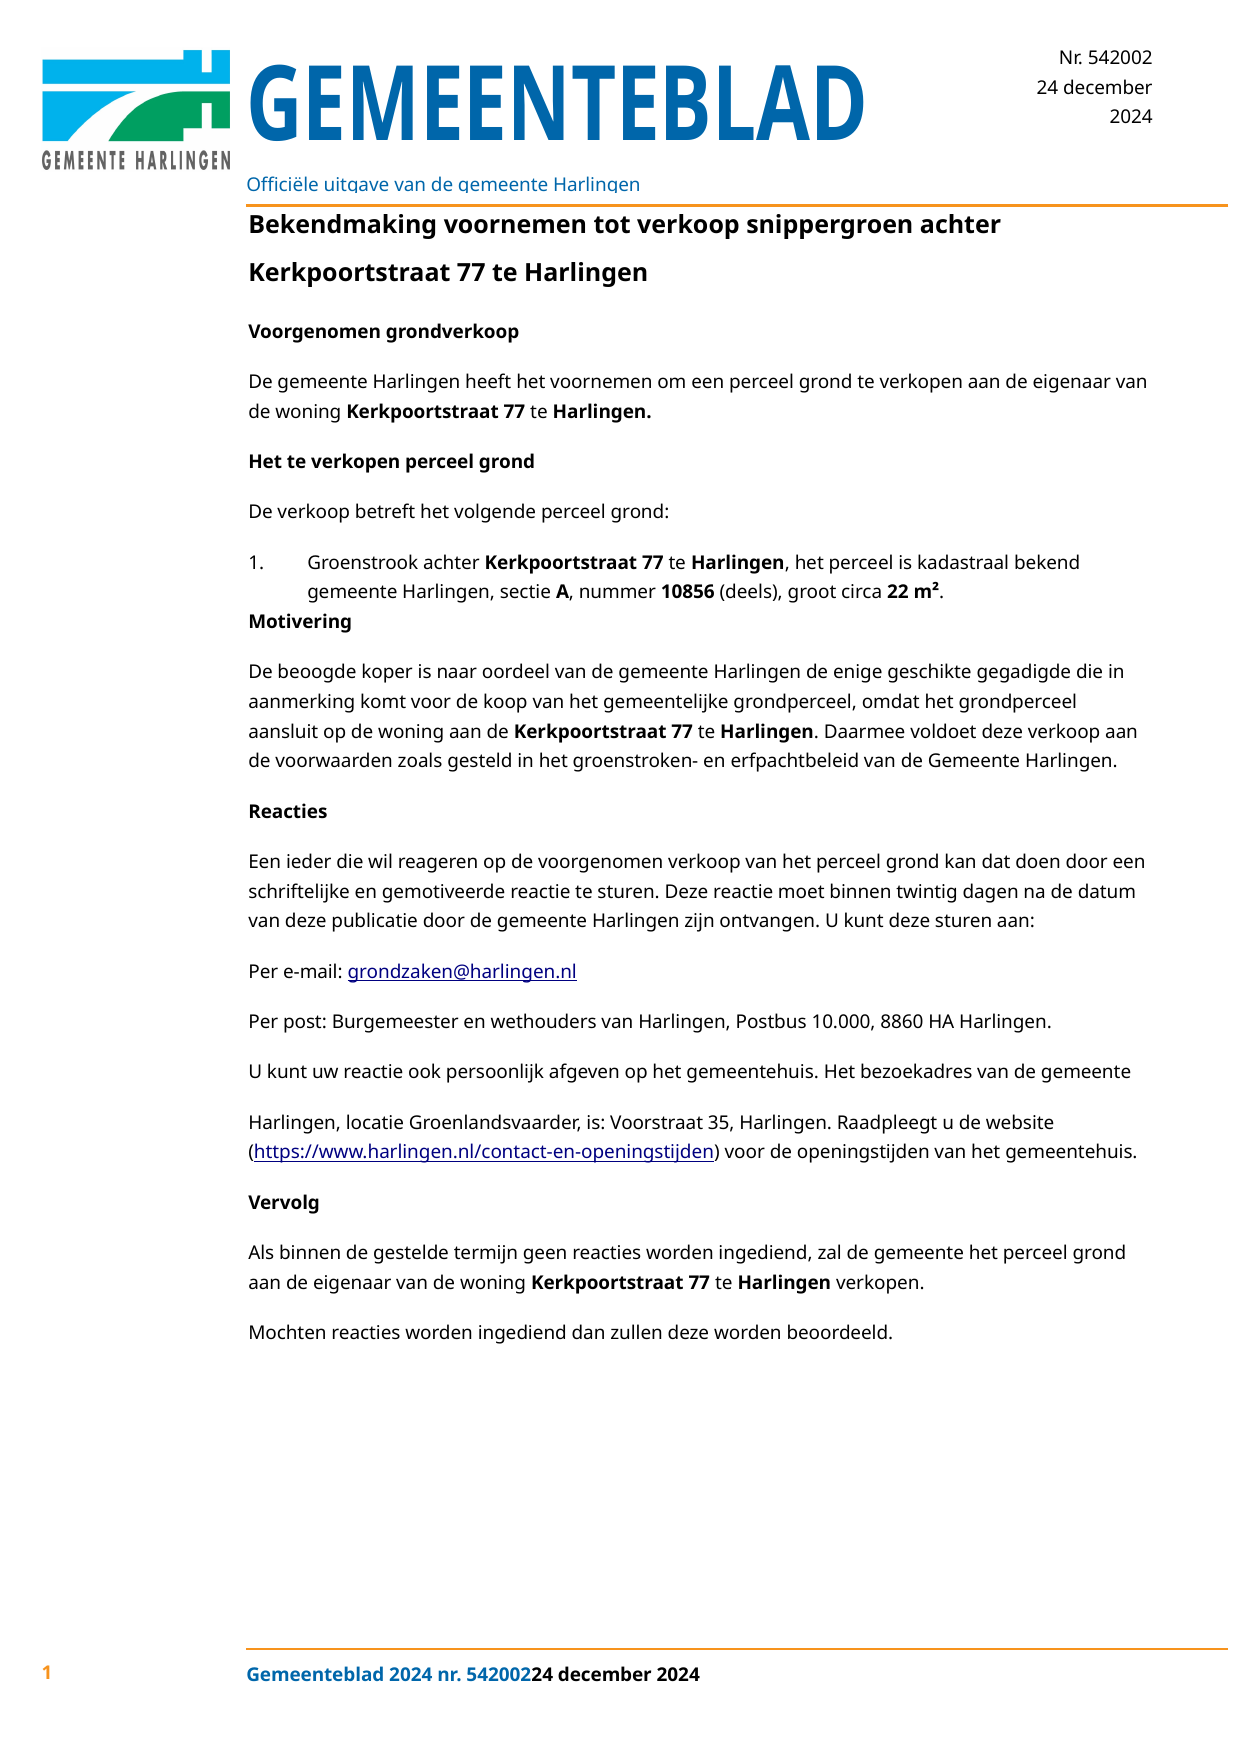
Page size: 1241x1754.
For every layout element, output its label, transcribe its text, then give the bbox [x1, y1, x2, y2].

text Vervolg [248, 1189, 1152, 1215]
text Harlingen, locatie Groenlandsvaarder, is: Voorstraat 35, Harlingen. Raadpleegt u de website (https://www.harlingen.nl/contact-en-openingstijden) voor de openingstijden van het gemeentehuis. [248, 1109, 1152, 1164]
text Mochten reacties worden ingediend dan zullen deze worden beoordeeld. [248, 1319, 1152, 1345]
text Reacties [248, 798, 1152, 824]
text De gemeente Harlingen heeft het voornemen om een perceel grond te verkopen aan de eigenaar van de woning Kerkpoortstraat 77 te Harlingen. [248, 368, 1152, 424]
text Het te verkopen perceel grond [248, 448, 1152, 474]
text Per e-mail: grondzaken@harlingen.nl [248, 958, 1152, 984]
text Per post: Burgemeester en wethouders van Harlingen, Postbus 10.000, 8860 HA Harlingen. [248, 1008, 1152, 1034]
picture [41, 47, 231, 172]
text Motivering [248, 608, 1152, 634]
list Groenstrook achter Kerkpoortstraat 77 te Harlingen, het perceel is kadastraal bekend gemeente Harlingen, sectie A, nummer 10856 (deels), groot circa 22 m². [248, 549, 1152, 604]
text U kunt uw reactie ook persoonlijk afgeven op het gemeentehuis. Het bezoekadres van de gemeente [248, 1059, 1152, 1084]
text Een ieder die wil reageren op de voorgenomen verkoop van het perceel grond kan dat doen door een schriftelijke en gemotiveerde reactie te sturen. Deze reactie moet binnen twintig dagen na de datum van deze publicatie door de gemeente Harlingen zijn ontvangen. U kunt deze sturen aan: [248, 848, 1152, 933]
text Bekendmaking voornemen tot verkoop snippergroen achter Kerkpoortstraat 77 te Harlingen [248, 207, 1152, 288]
text De beoogde koper is naar oordeel van de gemeente Harlingen de enige geschikte gegadigde die in aanmerking komt voor de koop van het gemeentelijke grondperceel, omdat het grondperceel aansluit op de woning aan de Kerkpoortstraat 77 te Harlingen. Daarmee voldoet deze verkoop aan de voorwaarden zoals gesteld in het groenstroken- en erfpachtbeleid van de Gemeente Harlingen. [248, 659, 1152, 773]
text Als binnen de gestelde termijn geen reacties worden ingediend, zal de gemeente het perceel grond aan de eigenaar van de woning Kerkpoortstraat 77 te Harlingen verkopen. [248, 1239, 1152, 1295]
text Voorgenomen grondverkoop [248, 318, 1152, 344]
text De verkoop betreft het volgende perceel grond: [248, 499, 1152, 524]
